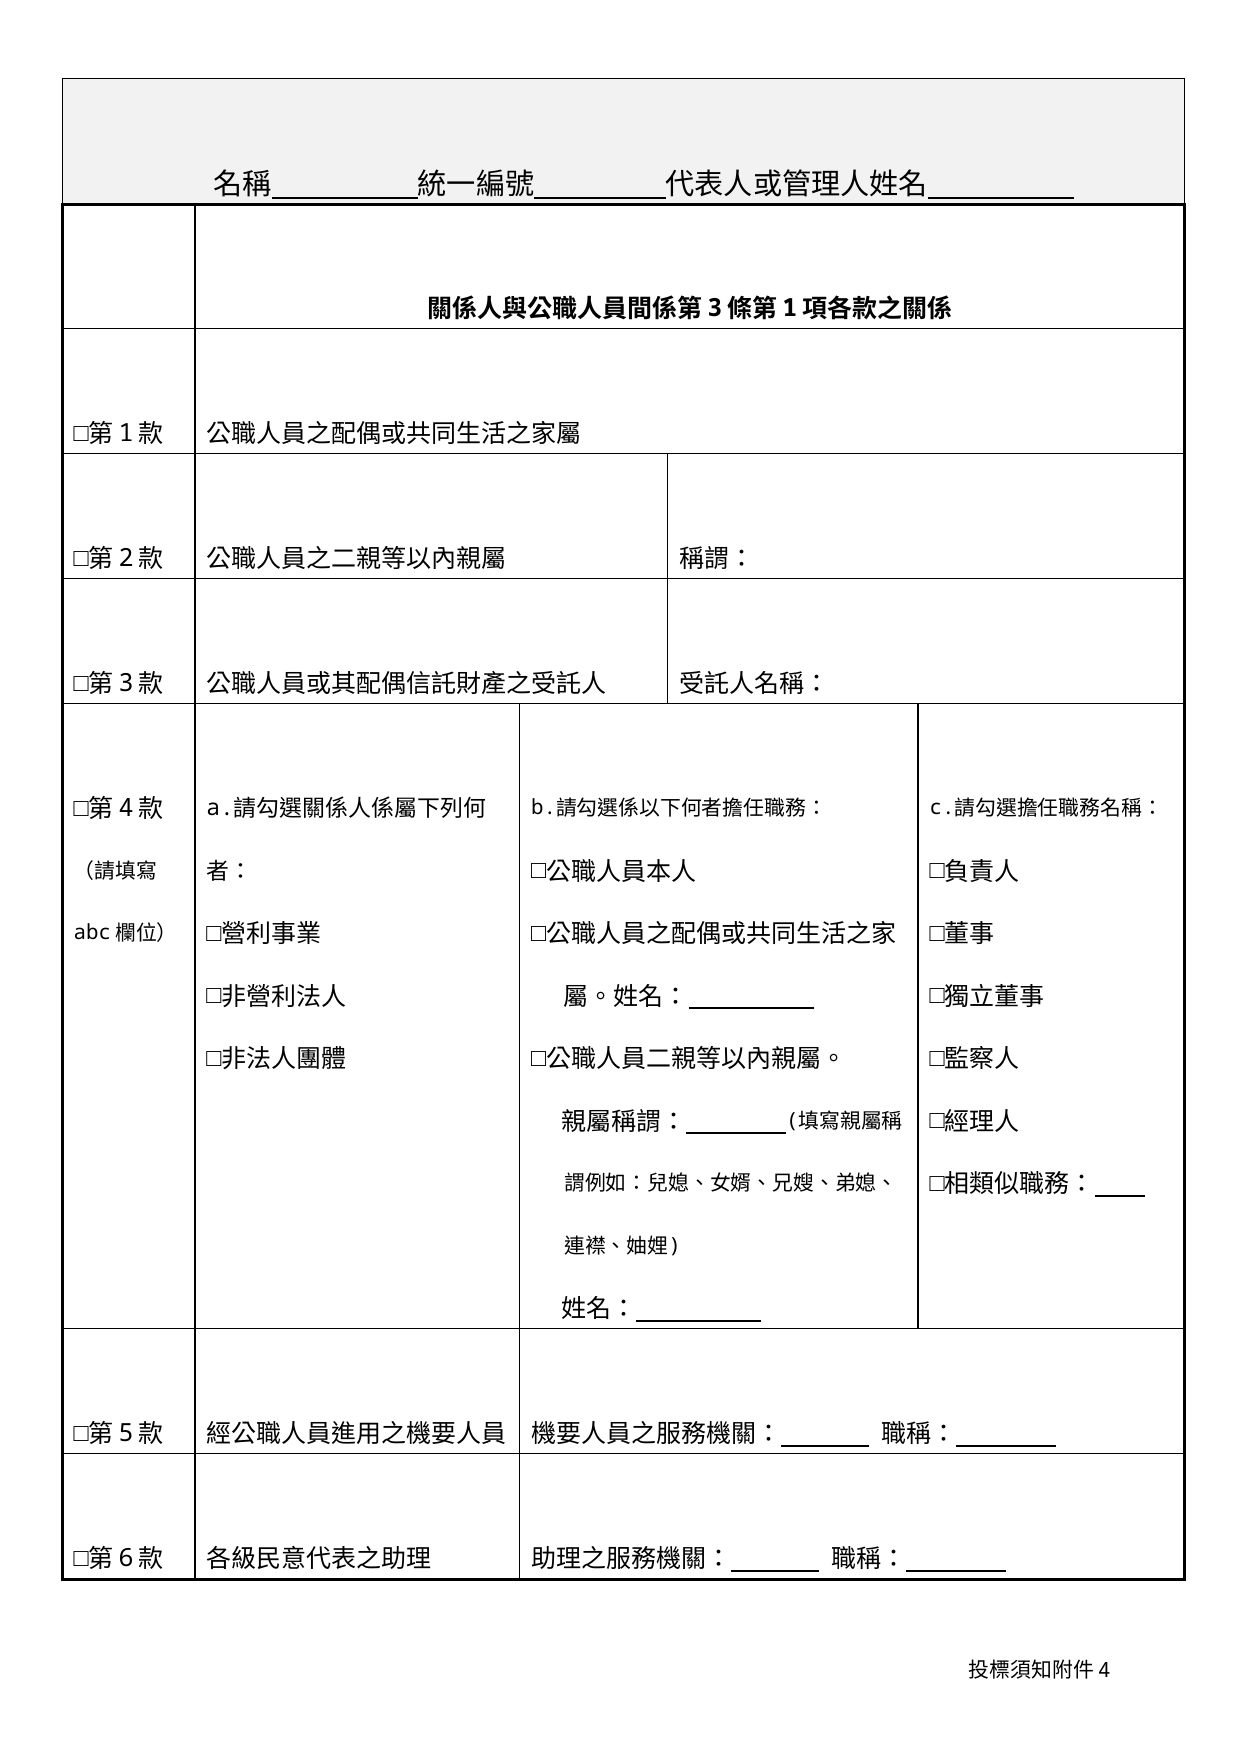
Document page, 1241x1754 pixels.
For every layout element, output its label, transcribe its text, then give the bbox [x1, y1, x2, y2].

table_cell 各級民意代表之助理 [196, 1454, 519, 1578]
table_cell 機要人員之服務機關： 職稱： [520, 1329, 1183, 1453]
table_cell 受託人名稱： [668, 579, 1183, 703]
table_cell b.請勾選係以下何者擔任職務： □公職人員本人 □公職人員之配偶或共同生活之家屬。姓名： □公職人員二親等以內親屬。 親屬稱謂： (填寫親屬稱謂例如：兒媳、女婿、兄嫂、弟媳、連襟、妯娌) 姓名： [520, 704, 917, 1328]
table_cell 關係人 關係人（屬自然人者）：姓名 關係人（屬營利事業、非營利之法人或非法人團體）： 名稱 統一編號 代表人或管理人姓名 [63, 79, 1184, 203]
table_cell □第2款 [64, 454, 194, 578]
table_cell [64, 206, 194, 328]
table_cell 公職人員之配偶或共同生活之家屬 [196, 329, 1183, 453]
table_cell a.請勾選關係人係屬下列何者： □營利事業 □非營利法人 □非法人團體 [196, 704, 519, 1328]
table_cell 公職人員或其配偶信託財產之受託人 [196, 579, 667, 703]
table_cell 關係人與公職人員間係第3條第1項各款之關係 [196, 206, 1183, 328]
table_cell 稱謂： [668, 454, 1183, 578]
table_cell □第3款 [64, 579, 194, 703]
table_cell □第6款 [64, 1454, 194, 1578]
table_cell □第4款 （請填寫abc欄位） [64, 704, 194, 1328]
table_cell □第1款 [64, 329, 194, 453]
table_cell c.請勾選擔任職務名稱： □負責人 □董事 □獨立董事 □監察人 □經理人 □相類似職務： [919, 704, 1183, 1328]
table_cell □第5款 [64, 1329, 194, 1453]
table_cell 助理之服務機關： 職稱： [520, 1454, 1183, 1578]
table_cell 經公職人員進用之機要人員 [196, 1329, 519, 1453]
table_cell 公職人員之二親等以內親屬 [196, 454, 667, 578]
